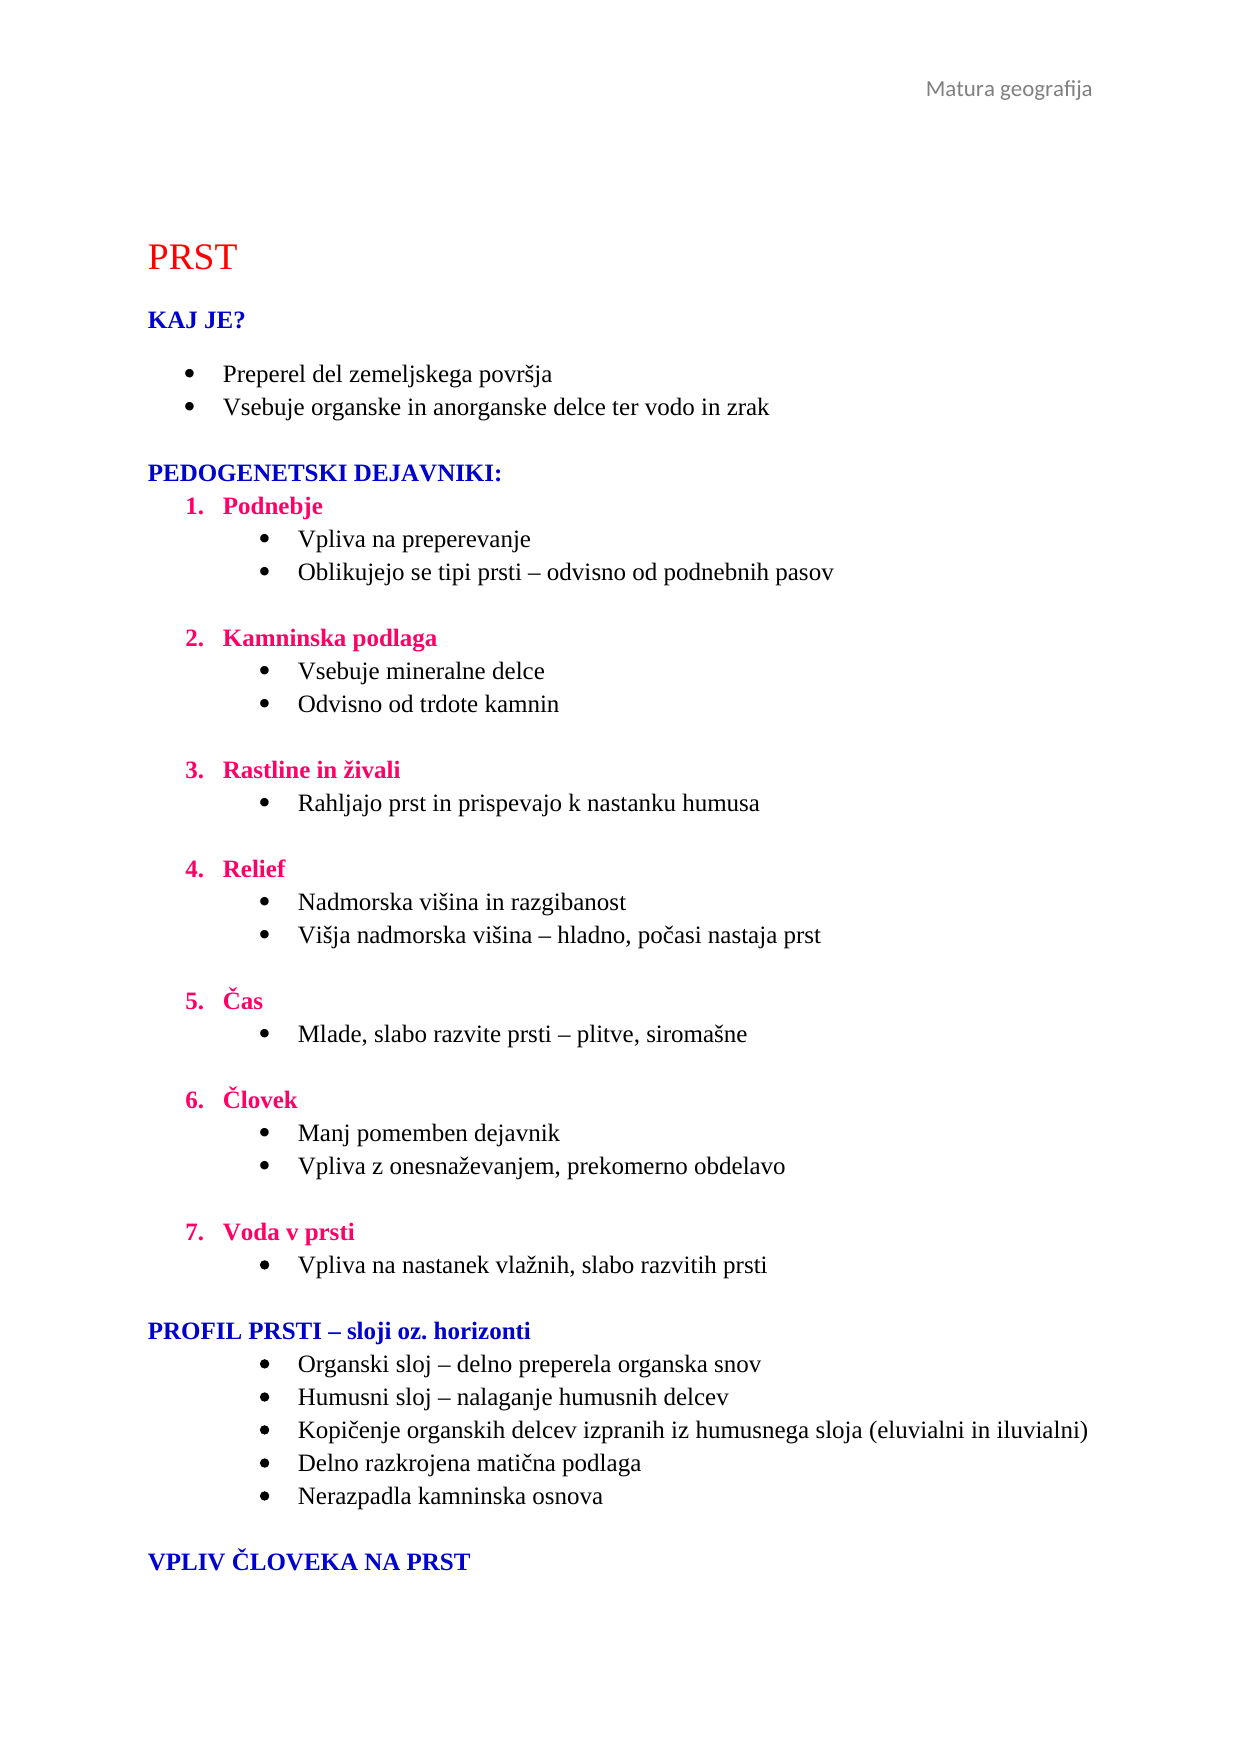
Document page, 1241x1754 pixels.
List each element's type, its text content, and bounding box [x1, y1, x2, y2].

list Rahljajo prst in prispevajo k nastanku humusa [260, 788, 1093, 817]
list Organski sloj – delno preperela organska snov [260, 1349, 1093, 1378]
list PEDOGENETSKI DEJAVNIKI: [148, 458, 1093, 487]
list Voda v prsti [185, 1217, 1093, 1246]
list Čas [185, 986, 1093, 1015]
list Kamninska podlaga [185, 623, 1093, 652]
list Vpliva na preperevanje [260, 524, 1093, 553]
list Rastline in živali [185, 755, 1093, 784]
list PROFIL PRSTI – sloji oz. horizonti [148, 1316, 1093, 1345]
list Manj pomemben dejavnik [260, 1118, 1093, 1147]
text PRST [148, 234, 1093, 278]
list Vsebuje mineralne delce [260, 656, 1093, 685]
list Vpliva z onesnaževanjem, prekomerno obdelavo [260, 1151, 1093, 1180]
list Višja nadmorska višina – hladno, počasi nastaja prst [260, 920, 1093, 949]
list VPLIV ČLOVEKA NA PRST [148, 1547, 1093, 1576]
list Relief [185, 854, 1093, 883]
list Nadmorska višina in razgibanost [260, 887, 1093, 916]
list Odvisno od trdote kamnin [260, 689, 1093, 718]
list Vpliva na nastanek vlažnih, slabo razvitih prsti [260, 1250, 1093, 1279]
text KAJ JE? [148, 305, 1093, 334]
list Človek [185, 1085, 1093, 1114]
list Delno razkrojena matična podlaga [260, 1448, 1093, 1477]
list Humusni sloj – nalaganje humusnih delcev [260, 1382, 1093, 1411]
list Kopičenje organskih delcev izpranih iz humusnega sloja (eluvialni in iluvialni) [260, 1415, 1093, 1444]
list Vsebuje organske in anorganske delce ter vodo in zrak [185, 392, 1093, 421]
list Mlade, slabo razvite prsti – plitve, siromašne [260, 1019, 1093, 1048]
list Podnebje [185, 491, 1093, 519]
list Oblikujejo se tipi prsti – odvisno od podnebnih pasov [260, 557, 1093, 586]
list Nerazpadla kamninska osnova [260, 1481, 1093, 1510]
list Preperel del zemeljskega površja [185, 359, 1093, 387]
